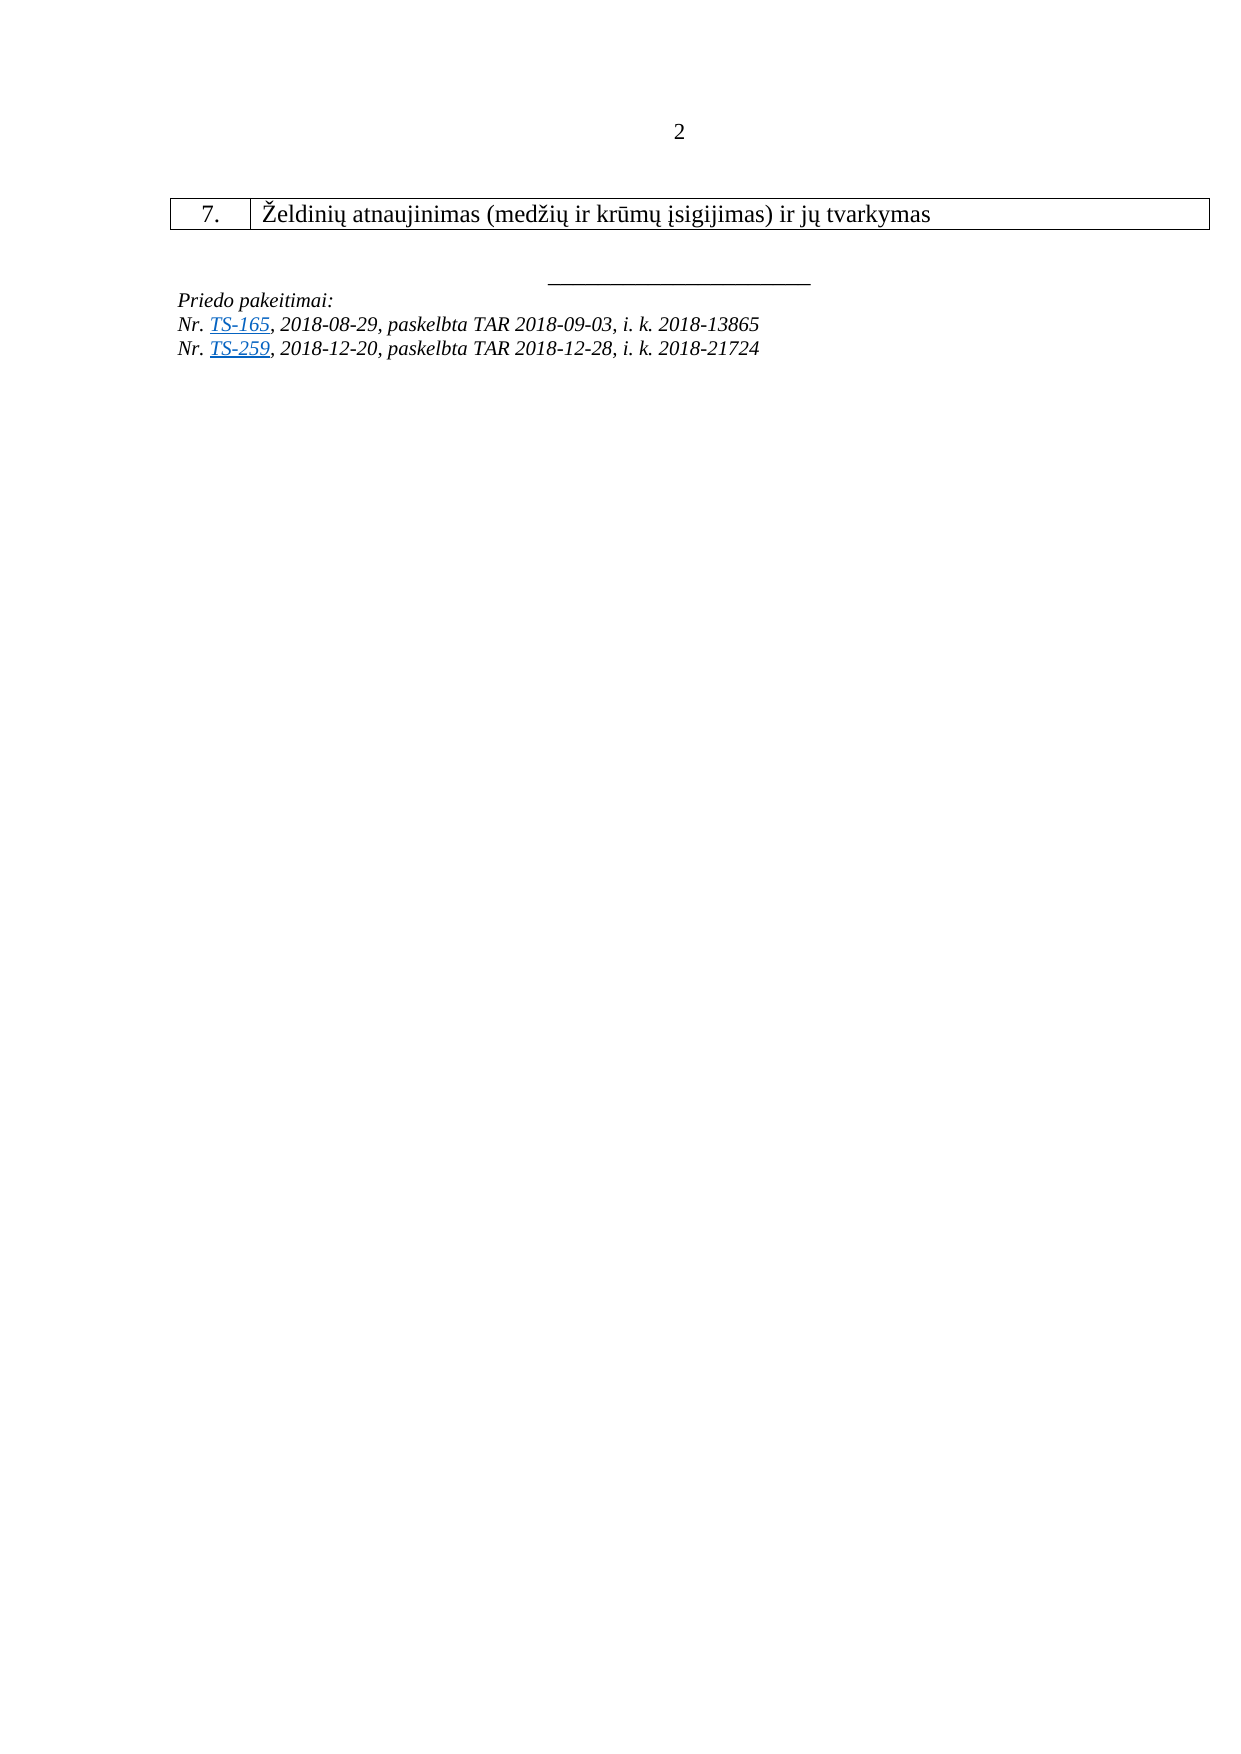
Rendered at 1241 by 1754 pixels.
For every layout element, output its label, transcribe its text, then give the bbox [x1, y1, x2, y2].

text Nr. TS-165, 2018-08-29, paskelbta TAR 2018-09-03, i. k. 2018-13865 [177, 312, 1181, 336]
text _____________________ [177, 259, 1181, 288]
text Priedo pakeitimai: [177, 288, 1181, 312]
table_cell Želdinių atnaujinimas (medžių ir krūmų įsigijimas) ir jų tvarkymas [251, 199, 1209, 229]
text Nr. TS-259, 2018-12-20, paskelbta TAR 2018-12-28, i. k. 2018-21724 [177, 336, 1181, 360]
table_cell 7. [171, 199, 250, 229]
